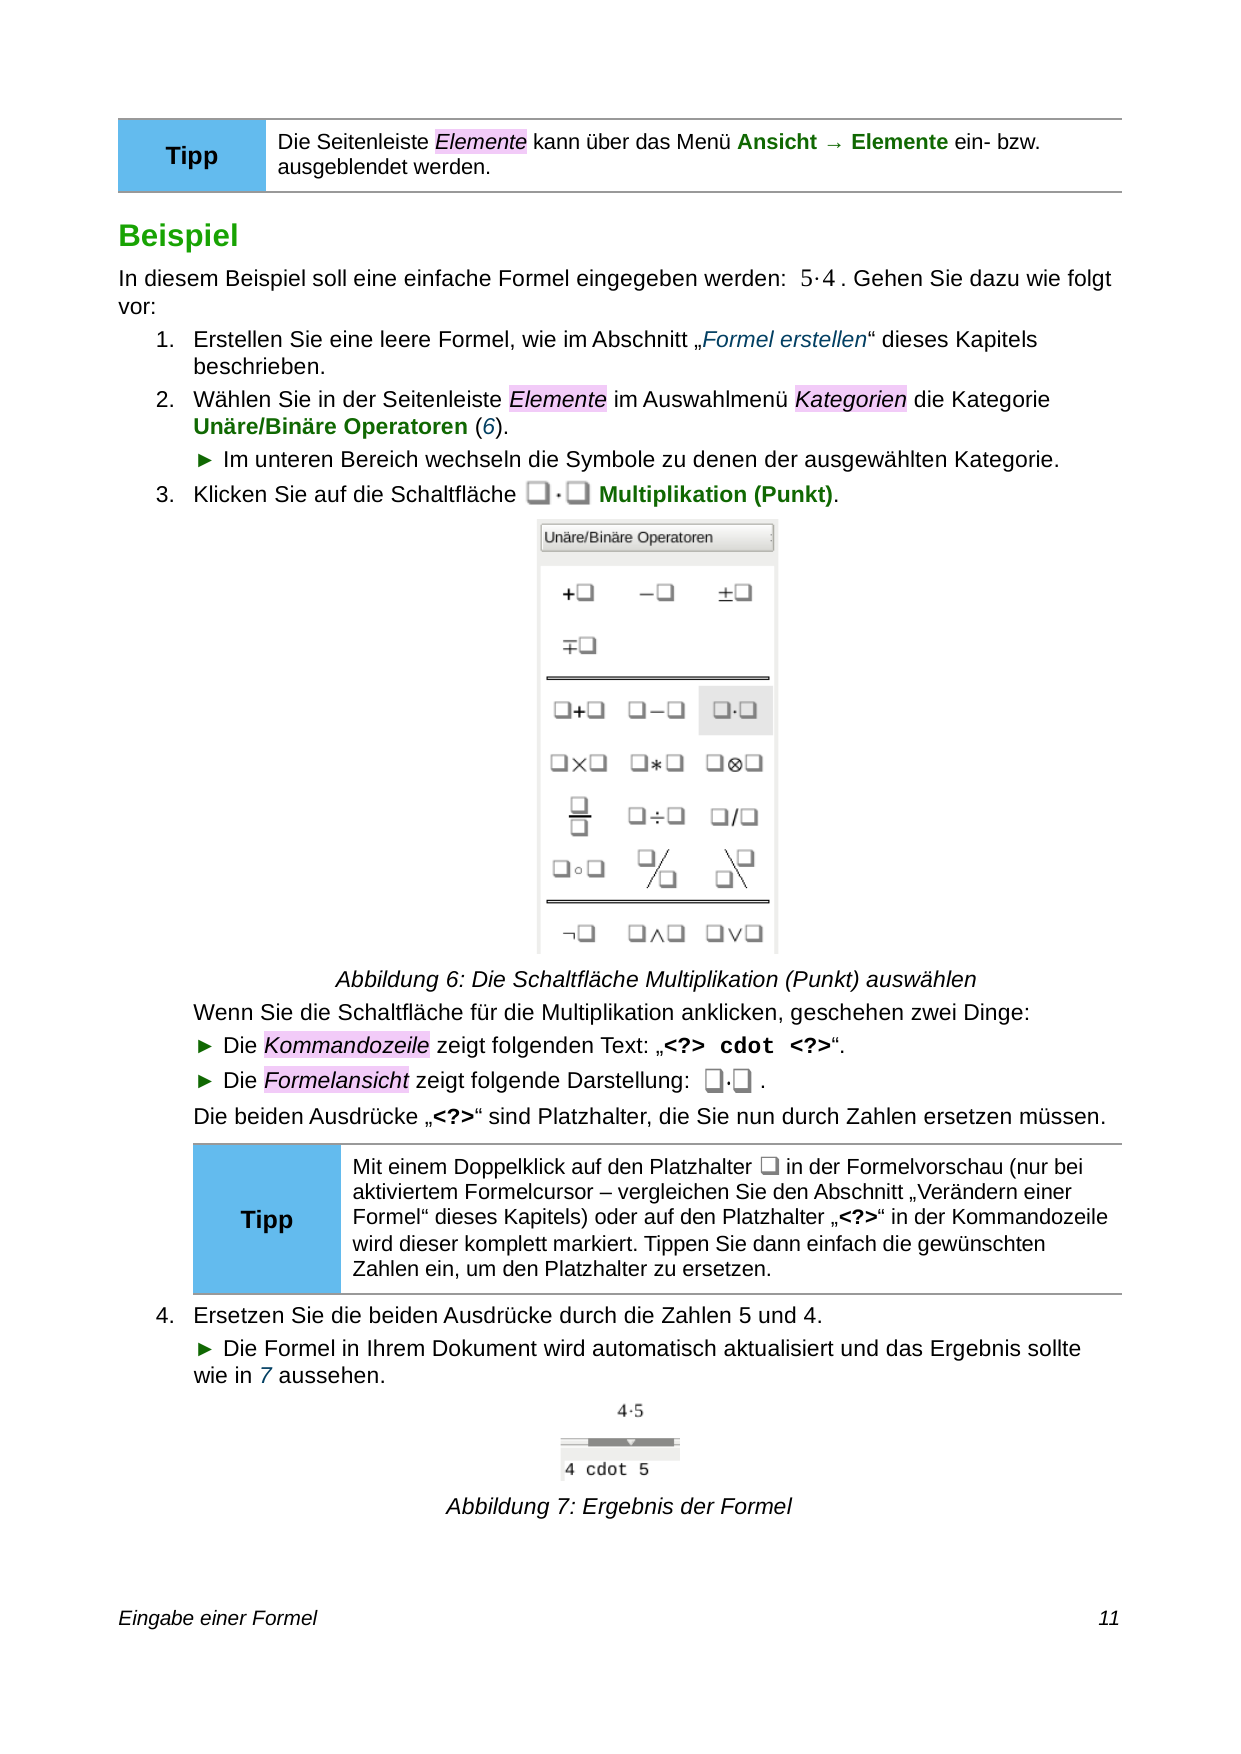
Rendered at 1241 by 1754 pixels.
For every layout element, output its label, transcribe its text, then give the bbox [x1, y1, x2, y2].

table_header Tipp [118, 120, 266, 191]
list Abbildung 6: Die Schaltfläche Multiplikation (Punkt) auswählen [336, 965, 980, 992]
list Wenn Sie die Schaltfläche für die Multiplikation anklicken, geschehen zwei Dinge: [156, 998, 1122, 1025]
list Wählen Sie in der Seitenleiste Elemente im Auswahlmenü Kategorien die Kategorie Unäre/Binäre Operatoren (Abbildung 6). [156, 385, 1122, 439]
subtitle Beispiel [118, 217, 1122, 253]
list Im unteren Bereich wechseln die Symbole zu denen der ausgewählten Kategorie. [193, 445, 1122, 472]
list Erstellen Sie eine leere Formel, wie im Abschnitt „Formel erstellen“ dieses Kapitels beschrieben. [156, 325, 1122, 379]
text Abbildung 7: Ergebnis der Formel [446, 1493, 794, 1520]
table_header Die Seitenleiste Elemente kann über das Menü Ansicht → Elemente ein- bzw. ausgeblendet werden. [266, 120, 1122, 191]
list Ersetzen Sie die beiden Ausdrücke durch die Zahlen 5 und 4. [156, 1301, 1122, 1328]
list Die beiden Ausdrücke „<?>“ sind Platzhalter, die Sie nun durch Zahlen ersetzen müssen. [156, 1102, 1122, 1131]
picture [523, 478, 593, 508]
table_header Tipp [193, 1145, 341, 1293]
list Multiplikation (Punkt). [593, 478, 1122, 508]
text In diesem Beispiel soll eine einfache Formel eingegeben werden: . Gehen Sie dazu wie folgt vor: [118, 264, 1122, 319]
picture [560, 1400, 680, 1481]
list Klicken Sie auf die Schaltfläche [156, 478, 523, 508]
picture [536, 519, 779, 954]
list Die Kommandozeile zeigt folgenden Text: „<?> cdot <?>“. [193, 1031, 1122, 1060]
table_header Mit einem Doppelklick auf den Platzhalter in der Formelvorschau (nur bei aktiviertem Formelcursor – vergleichen Sie den Abschnitt „Verändern einer Formel“ dieses Kapitels) oder auf den Platzhalter „<?>“ in der Kommandozeile wird dieser komplett markiert. Tippen Sie dann einfach die gewünschten Zahlen ein, um den Platzhalter zu ersetzen. [341, 1145, 1122, 1293]
list Die Formel in Ihrem Dokument wird automatisch aktualisiert und das Ergebnis sollte wie in Abbildung 7 aussehen. [193, 1334, 1122, 1388]
list Die Formelansicht zeigt folgende Darstellung: . [193, 1066, 1122, 1096]
